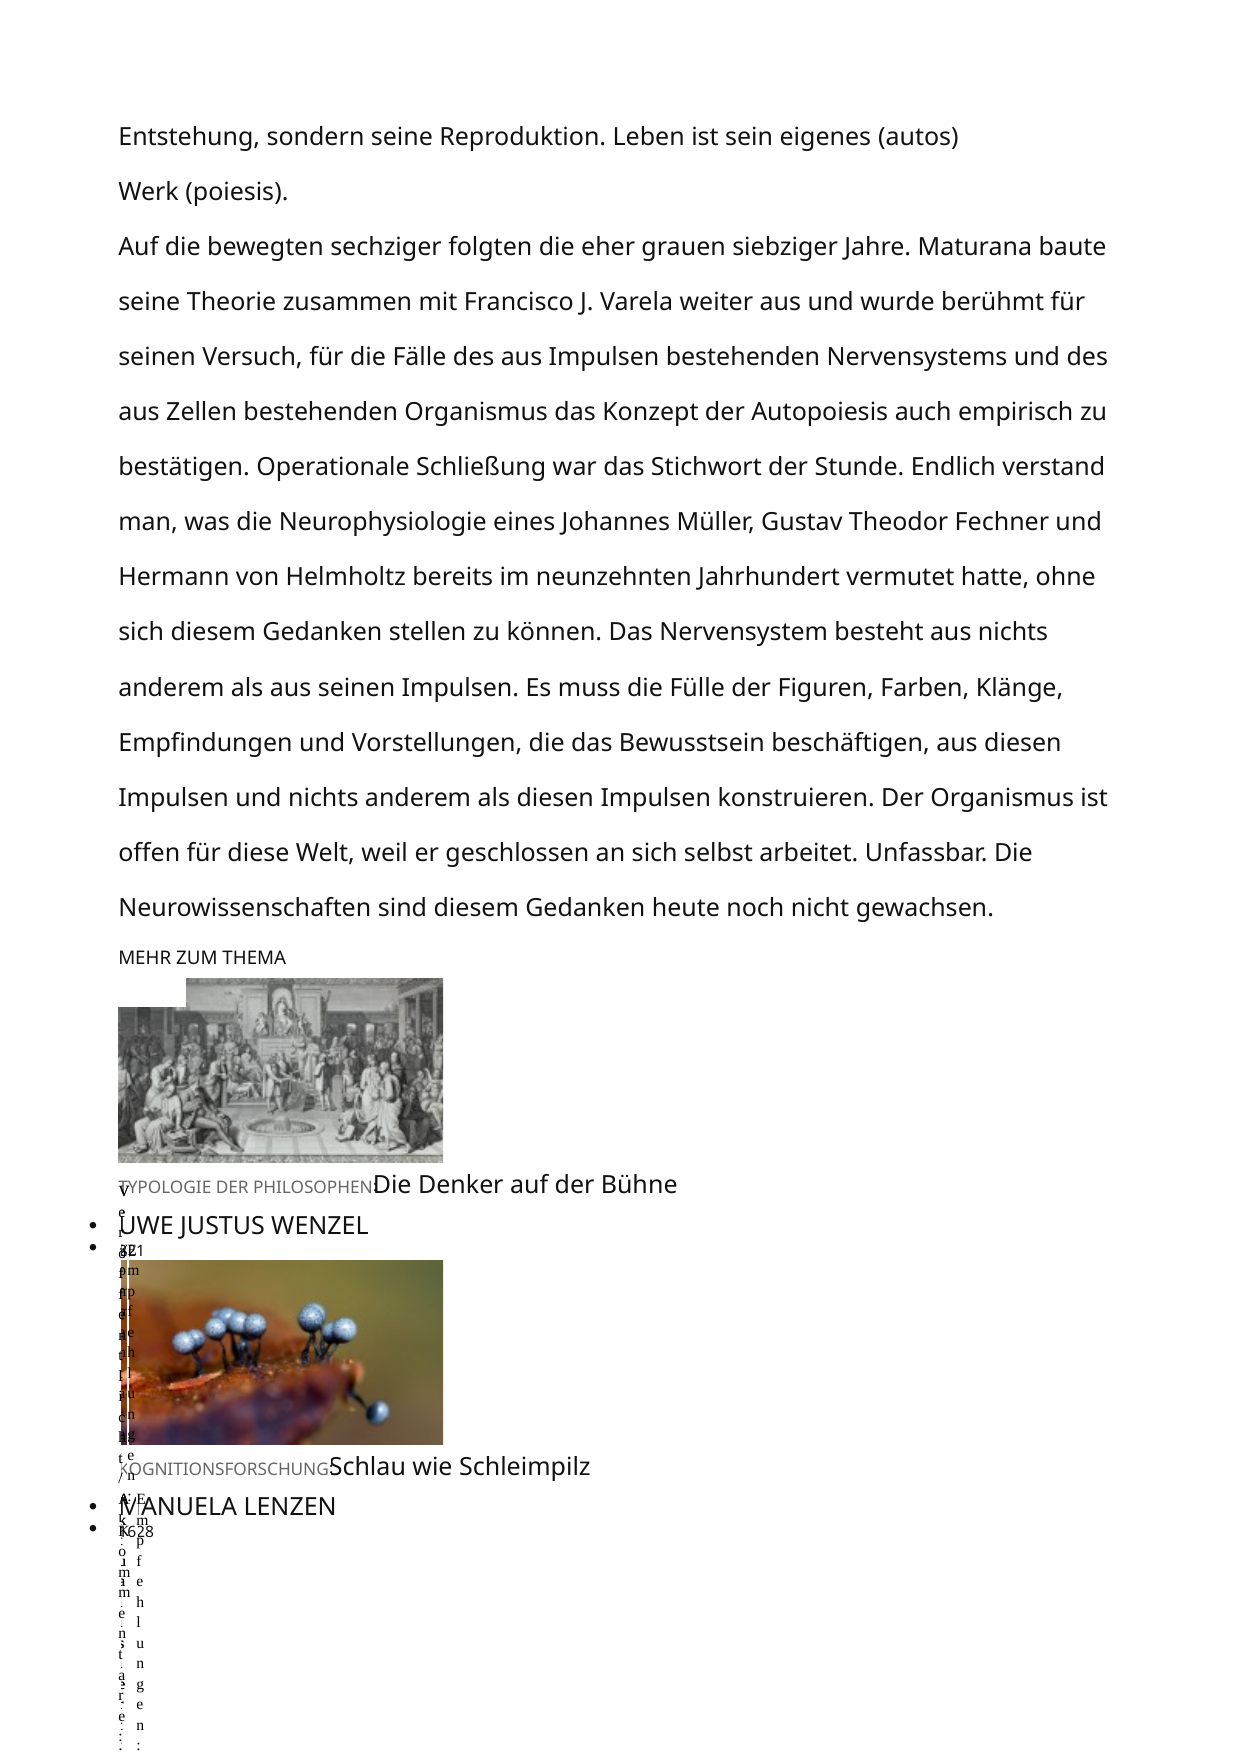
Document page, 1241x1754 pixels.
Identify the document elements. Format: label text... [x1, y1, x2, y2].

list 221 [129, 1240, 1122, 1260]
picture [118, 978, 444, 1163]
list MANUELA LENZEN [121, 1501, 136, 1522]
picture [121, 1260, 127, 1289]
picture [121, 1310, 127, 1445]
list 221 [121, 1240, 127, 1252]
text MEHR ZUM THEMA [118, 945, 1122, 970]
text Entstehung, sondern seine Reproduktion. Leben ist sein eigenes (autos) Werk (poiesis). [118, 118, 1122, 207]
list 1628 [121, 1522, 136, 1541]
list 1628 [138, 1522, 1122, 1541]
text KOGNITIONSFORSCHUNGSchlau wie Schleimpilz [129, 1449, 1122, 1483]
picture [121, 1290, 127, 1309]
picture [129, 1260, 444, 1445]
list UWE JUSTUS WENZEL [121, 1211, 1122, 1240]
text Auf die bewegten sechziger folgten die eher grauen siebziger Jahre. Maturana baute seine Theorie zusammen mit Francisco J. Varela weiter aus und wurde berühmt für seinen Versuch, für die Fälle des aus Impulsen bestehenden Nervensystems und des aus Zellen bestehenden Organismus das Konzept der Autopoiesis auch empirisch zu bestätigen. Operationale Schließung war das Stichwort der Stunde. Endlich verstand man, was die Neurophysiologie eines Johannes Müller, Gustav Theodor Fechner und Hermann von Helmholtz bereits im neunzehnten Jahrhundert vermutet hatte, ohne sich diesem Gedanken stellen zu können. Das Nervensystem besteht aus nichts anderem als aus seinen Impulsen. Es muss die Fülle der Figuren, Farben, Klänge, Empfindungen und Vorstellungen, die das Bewusstsein beschäftigen, aus diesen Impulsen und nichts anderem als diesen Impulsen konstruieren. Der Organismus ist offen für diese Welt, weil er geschlossen an sich selbst arbeitet. Unfassbar. Die Neurowissenschaften sind diesem Gedanken heute noch nicht gewachsen. [118, 228, 1122, 924]
text TYPOLOGIE DER PHILOSOPHENDie Denker auf der Bühne [118, 1167, 1122, 1201]
list MANUELA LENZEN [138, 1492, 1122, 1522]
